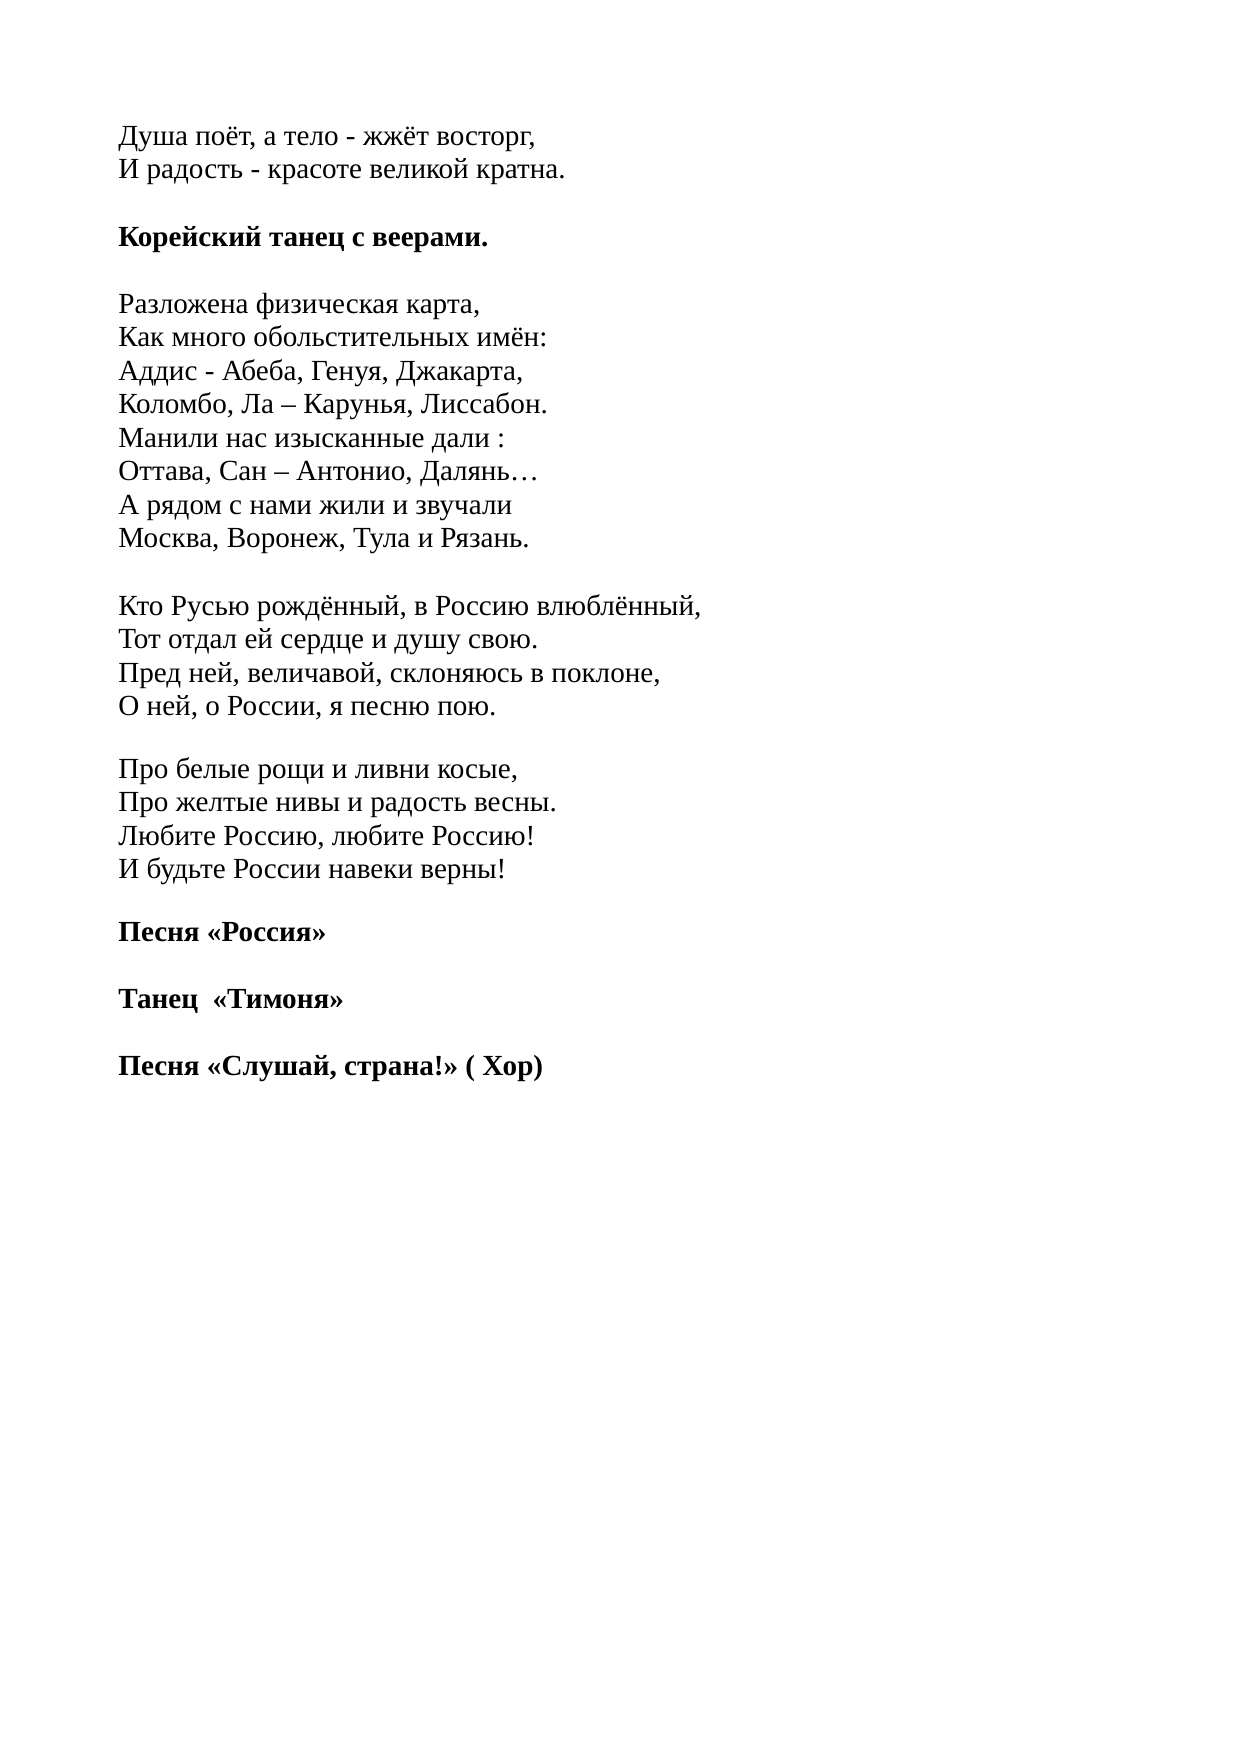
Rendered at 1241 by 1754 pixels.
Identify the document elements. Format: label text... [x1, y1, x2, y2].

text Песня «Слушай, страна!» ( Хор) [118, 1048, 1122, 1082]
text Танец «Тимоня» [118, 981, 1122, 1015]
text Песня «Россия» [118, 914, 1122, 948]
text Корейский танец с веерами. [118, 219, 1122, 252]
text Разложена физическая карта, Как много обольстительных имён: Аддис - Абеба, Генуя, Джакарта, Коломбо, Ла – Карунья, Лиссабон. Манили нас изысканные дали : Оттава, Сан – Антонио, Далянь… А рядом с нами жили и звучали Москва, Воронеж, Тула и Рязань. [118, 286, 1122, 554]
text Про белые рощи и ливни косые, Про желтые нивы и радость весны. Любите Россию, любите Россию! И будьте России навеки верны! [118, 751, 1122, 885]
text Душа поёт, а тело - жжёт восторг, И радость - красоте великой кратна. [118, 118, 1122, 185]
text Кто Русью рождённый, в Россию влюблённый, Тот отдал ей сердце и душу свою. Пред ней, величавой, склоняюсь в поклоне, О ней, о России, я песню пою. [118, 554, 1122, 722]
